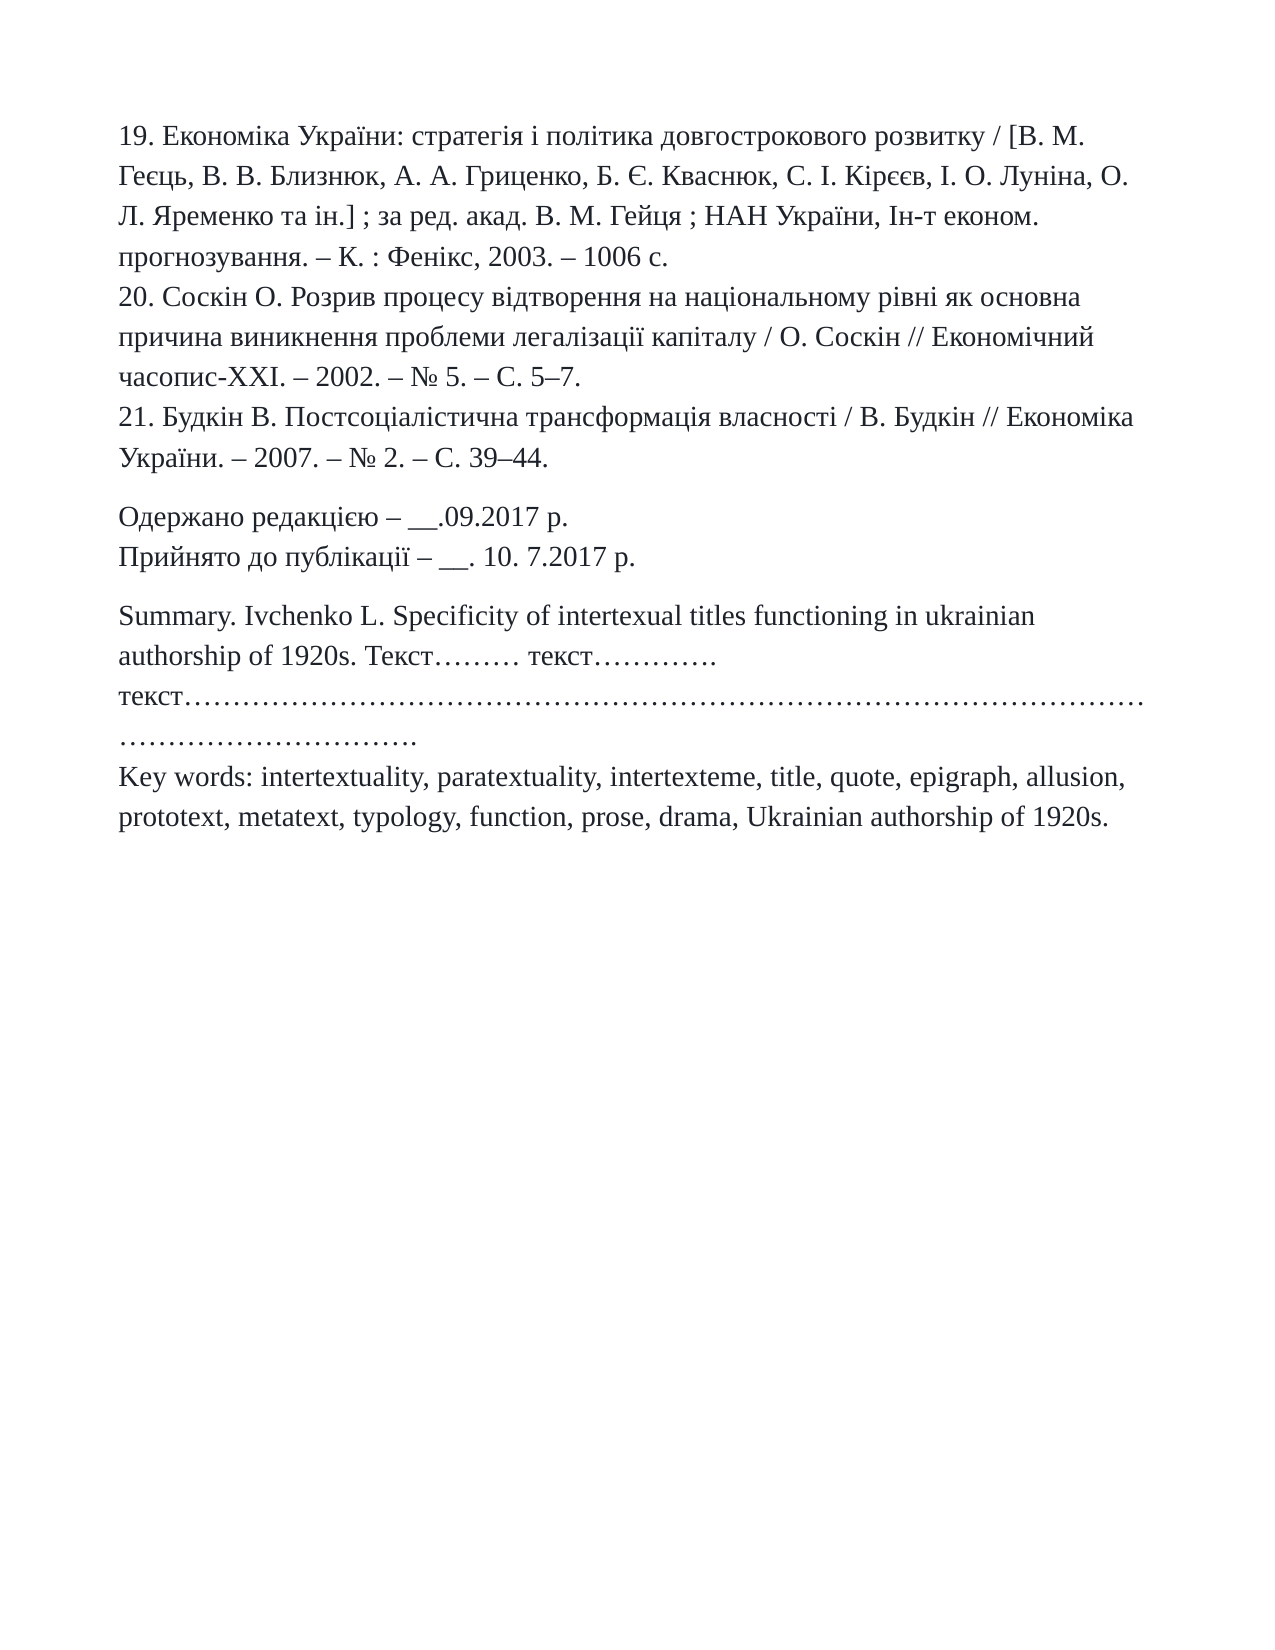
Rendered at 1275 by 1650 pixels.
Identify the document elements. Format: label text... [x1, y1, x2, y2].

text Summary. Ivchenko L. Specificity of intertexual titles functioning in ukrainian authorship of 1920s. Текст……… текст…………. текст…………………………………………………………………………………………………………………. Key words: intertextuality, paratextuality, intertexteme, title, quote, epigraph, allusion, prototext, metatext, typology, function, prose, drama, Ukrainian authorship of 1920s. [118, 598, 1157, 832]
text Одержано редакцією – __.09.2017 р. Прийнято до публікації – __. 10. 7.2017 р. [118, 499, 1157, 572]
text 19. Економіка України: стратегія і політика довгострокового розвитку / [В. М. Геєць, В. В. Близнюк, А. А. Гриценко, Б. Є. Кваснюк, С. І. Кірєєв, І. О. Луніна, О. Л. Яременко та ін.] ; за ред. акад. В. М. Гейця ; НАН України, Ін-т економ. прогнозування. – К. : Фенікс, 2003. – 1006 с. 20. Соскін О. Розрив процесу відтворення на національному рівні як основна причина виникнення проблеми легалізації капіталу / О. Соскін // Економічний часопис-ХХІ. – 2002. – № 5. – С. 5–7. 21. Будкін В. Постсоціалістична трансформація власності / В. Будкін // Економіка України. – 2007. – № 2. – С. 39–44. [118, 118, 1157, 473]
